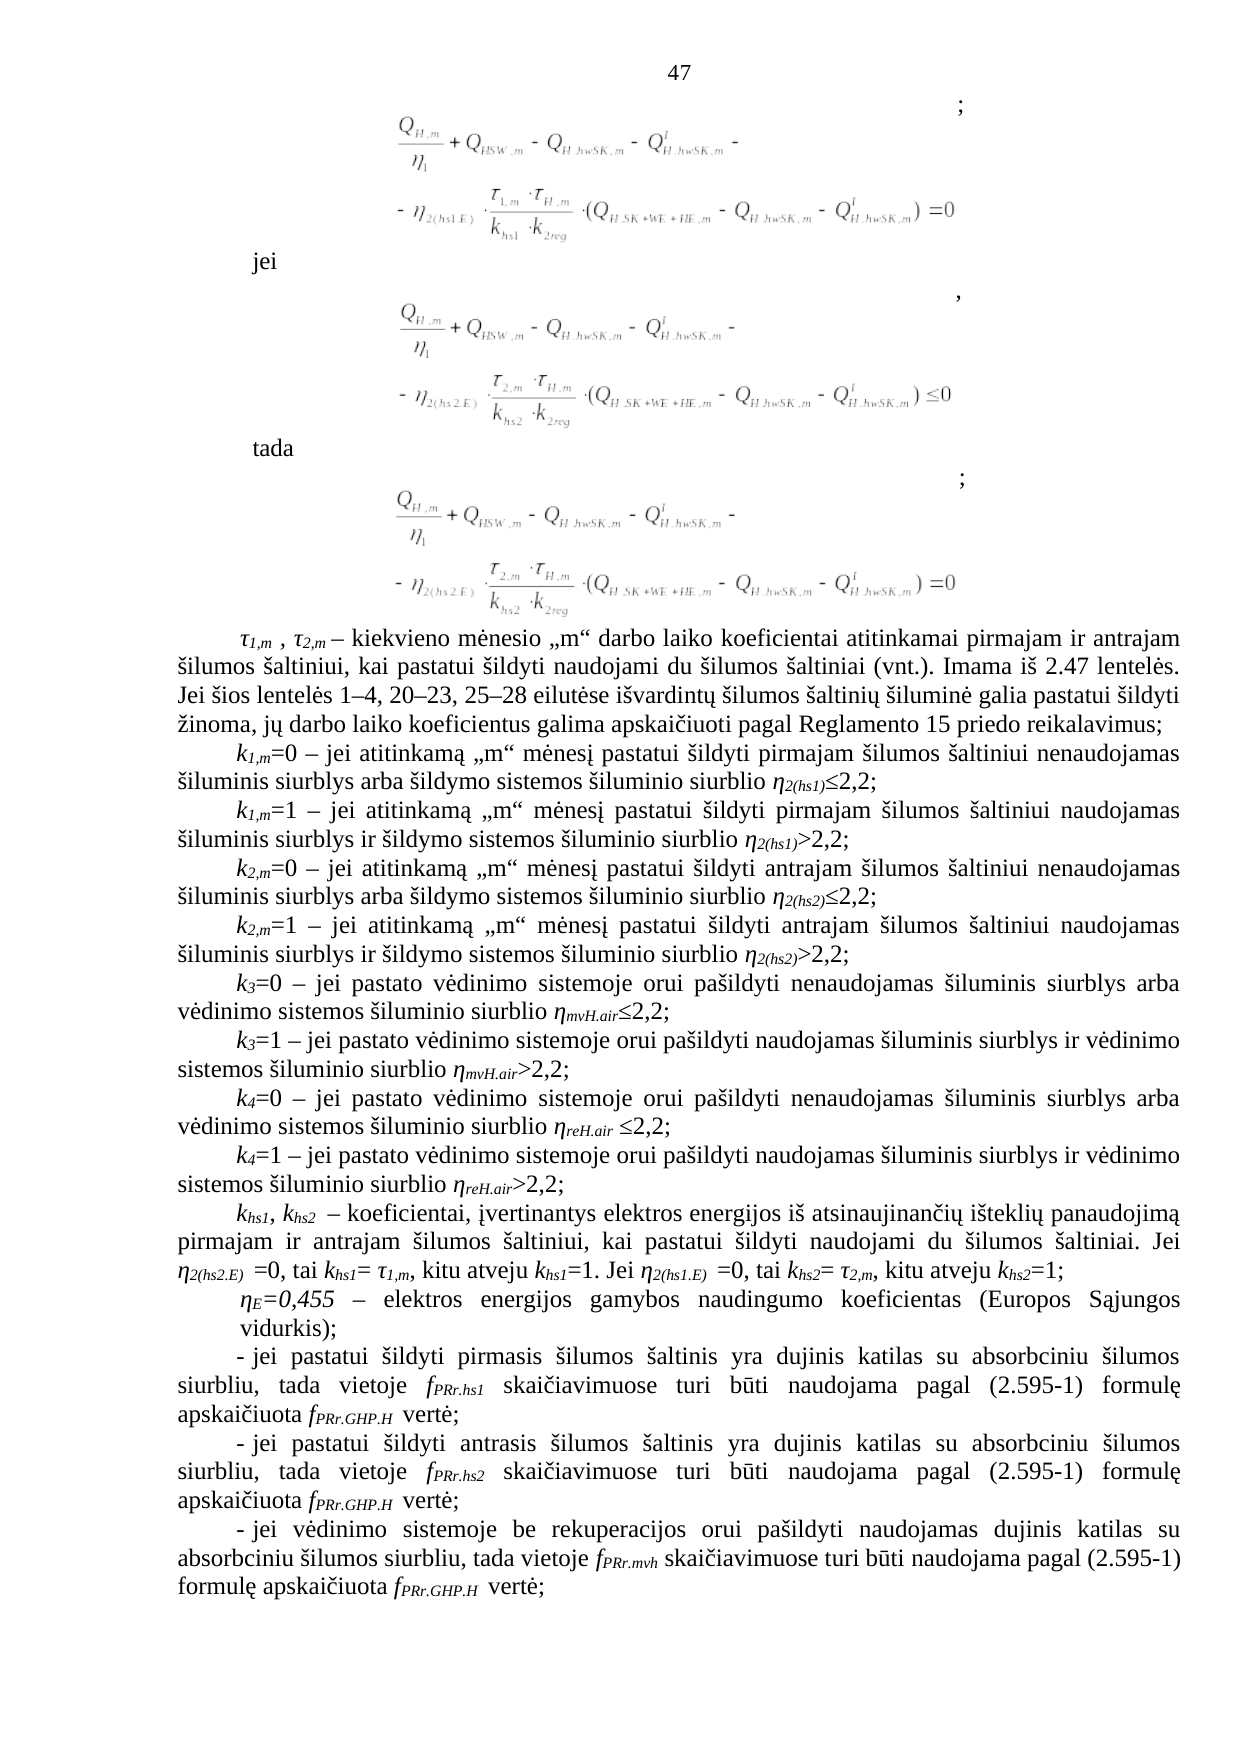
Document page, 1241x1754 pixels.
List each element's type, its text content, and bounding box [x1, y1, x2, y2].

text k2,m=0 – jei atitinkamą „m“ mėnesį pastatui šildyti antrajam šilumos šaltiniui nenaudojamas šiluminis siurblys arba šildymo sistemos šiluminio siurblio η2(hs2)≤2,2; [177, 853, 1181, 910]
text - jei pastatui šildyti antrasis šilumos šaltinis yra dujinis katilas su absorbciniu šilumos siurbliu, tada vietoje fPRr.hs2 skaičiavimuose turi būti naudojama pagal (2.595-1) formulę apskaičiuota fPRr.GHP.H vertė; [177, 1428, 1181, 1514]
text τ1,m , τ2,m – kiekvieno mėnesio „m“ darbo laiko koeficientai atitinkamai pirmajam ir antrajam šilumos šaltiniui, kai pastatui šildyti naudojami du šilumos šaltiniai (vnt.). Imama iš 2.47 lentelės. Jei šios lentelės 1–4, 20–23, 25–28 eilutėse išvardintų šilumos šaltinių šiluminė galia pastatui šildyti žinoma, jų darbo laiko koeficientus galima apskaičiuoti pagal Reglamento 15 priedo reikalavimus; [177, 623, 1181, 738]
text ; [177, 89, 1181, 246]
text tada [177, 433, 1181, 462]
text k3=1 – jei pastato vėdinimo sistemoje orui pašildyti naudojamas šiluminis siurblys ir vėdinimo sistemos šiluminio siurblio ηmvH.air>2,2; [177, 1025, 1181, 1083]
text k4=1 – jei pastato vėdinimo sistemoje orui pašildyti naudojamas šiluminis siurblys ir vėdinimo sistemos šiluminio siurblio ηreH.air>2,2; [177, 1140, 1181, 1198]
text khs1, khs2 – koeficientai, įvertinantys elektros energijos iš atsinaujinančių išteklių panaudojimą pirmajam ir antrajam šilumos šaltiniui, kai pastatui šildyti naudojami du šilumos šaltiniai. Jei η2(hs2.E) =0, tai khs1= τ1,m, kitu atveju khs1=1. Jei η2(hs1.E) =0, tai khs2= τ2,m, kitu atveju khs2=1; [177, 1198, 1181, 1284]
text k2,m=1 – jei atitinkamą „m“ mėnesį pastatui šildyti antrajam šilumos šaltiniui naudojamas šiluminis siurblys ir šildymo sistemos šiluminio siurblio η2(hs2)>2,2; [177, 910, 1181, 968]
text - jei vėdinimo sistemoje be rekuperacijos orui pašildyti naudojamas dujinis katilas su absorbciniu šilumos siurbliu, tada vietoje fPRr.mvh skaičiavimuose turi būti naudojama pagal (2.595-1) formulę apskaičiuota fPRr.GHP.H vertė; [177, 1514, 1181, 1600]
text ηE=0,455 – elektros energijos gamybos naudingumo koeficientas (Europos Sąjungos vidurkis); [240, 1284, 1181, 1341]
text jei [177, 246, 1181, 275]
text k1,m=1 – jei atitinkamą „m“ mėnesį pastatui šildyti pirmajam šilumos šaltiniui naudojamas šiluminis siurblys ir šildymo sistemos šiluminio siurblio η2(hs1)>2,2; [177, 795, 1181, 853]
text - jei pastatui šildyti pirmasis šilumos šaltinis yra dujinis katilas su absorbciniu šilumos siurbliu, tada vietoje fPRr.hs1 skaičiavimuose turi būti naudojama pagal (2.595-1) formulę apskaičiuota fPRr.GHP.H vertė; [177, 1341, 1181, 1428]
text k3=0 – jei pastato vėdinimo sistemoje orui pašildyti nenaudojamas šiluminis siurblys arba vėdinimo sistemos šiluminio siurblio ηmvH.air≤2,2; [177, 968, 1181, 1025]
text k1,m=0 – jei atitinkamą „m“ mėnesį pastatui šildyti pirmajam šilumos šaltiniui nenaudojamas šiluminis siurblys arba šildymo sistemos šiluminio siurblio η2(hs1)≤2,2; [177, 738, 1181, 795]
text ; [177, 462, 1181, 623]
text , [177, 275, 1181, 433]
text k4=0 – jei pastato vėdinimo sistemoje orui pašildyti nenaudojamas šiluminis siurblys arba vėdinimo sistemos šiluminio siurblio ηreH.air ≤2,2; [177, 1083, 1181, 1140]
